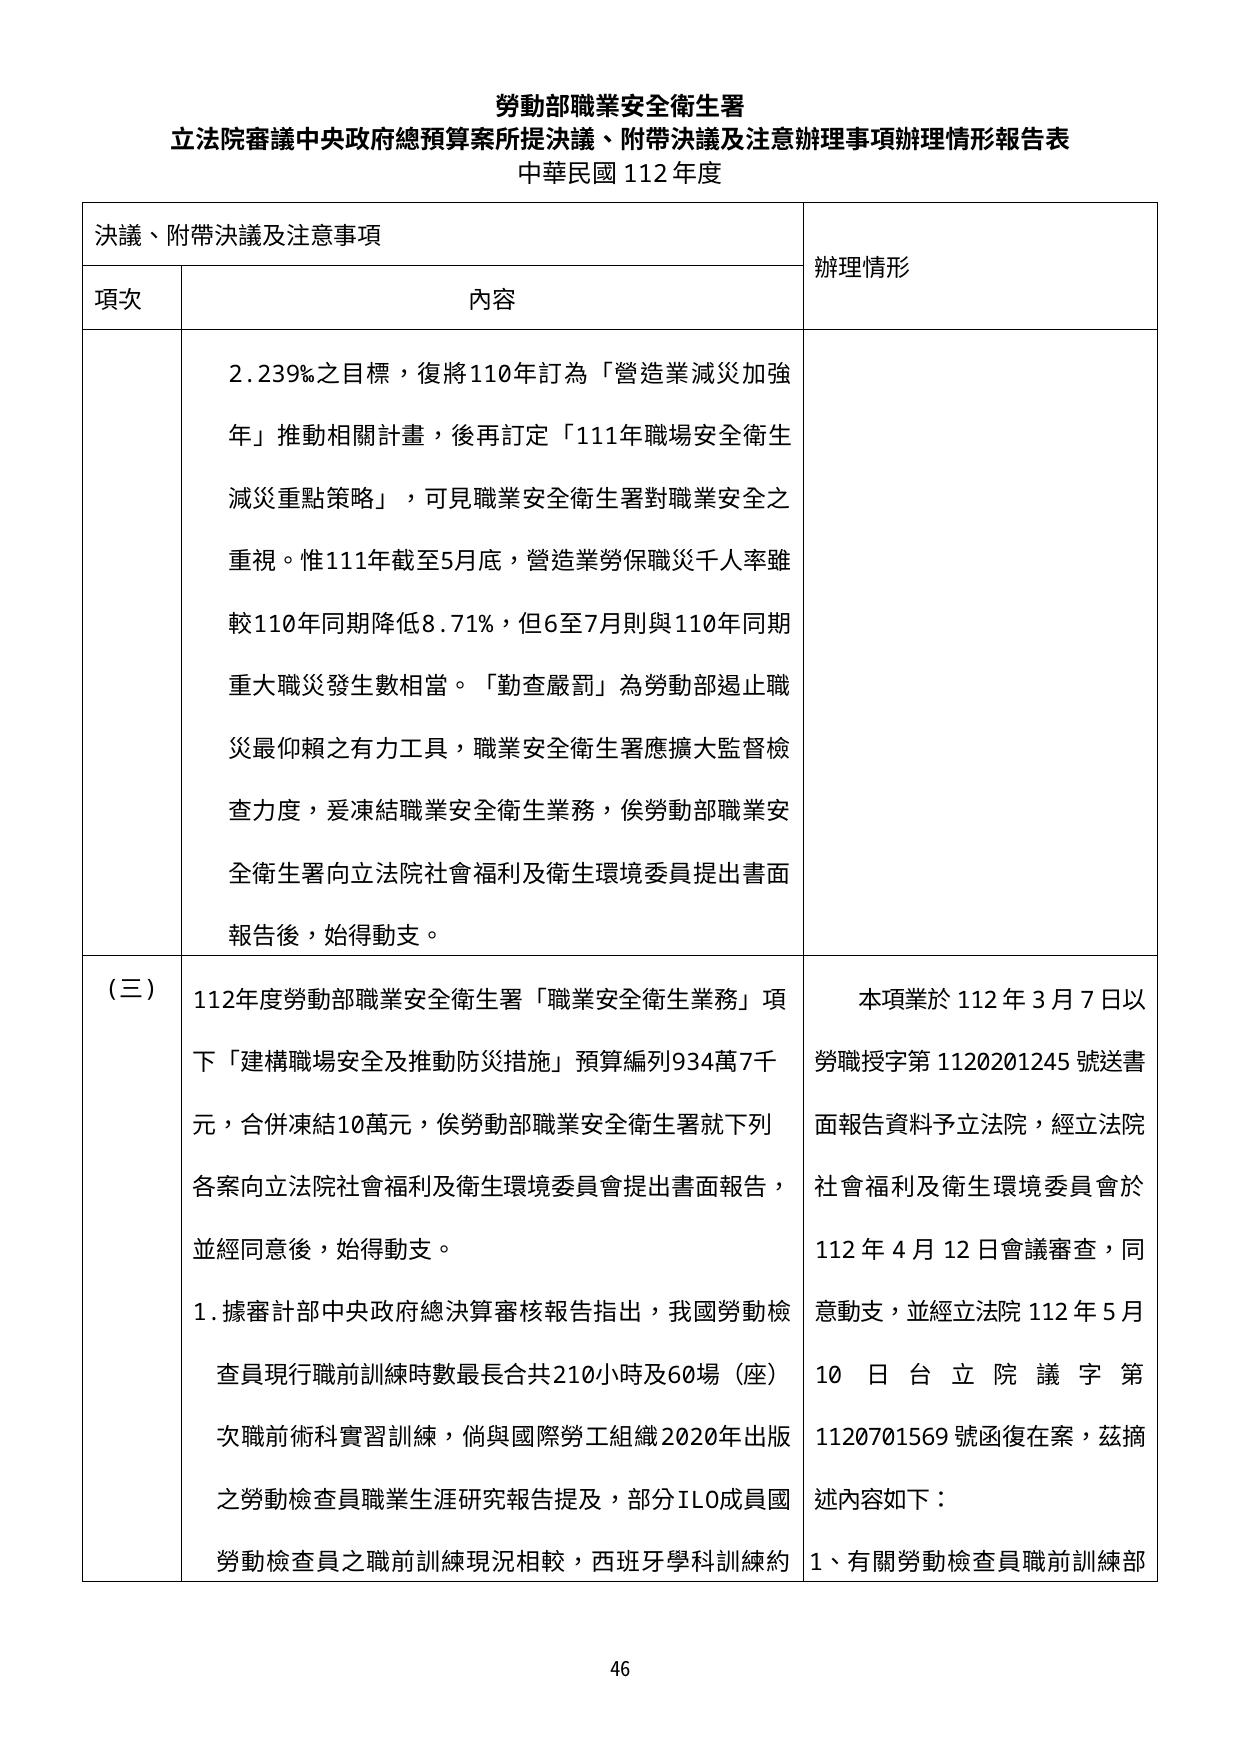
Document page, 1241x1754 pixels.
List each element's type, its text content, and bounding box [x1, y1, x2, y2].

table_header 決議、附帶決議及注意事項 [83, 203, 803, 265]
table_cell [83, 330, 181, 955]
table_cell 2.239‰之目標，復將110年訂為「營造業減災加強年」推動相關計畫，後再訂定「111年職場安全衛生減災重點策略」，可見職業安全衛生署對職業安全之重視。惟111年截至5月底，營造業勞保職災千人率雖較110年同期降低8.71%，但6至7月則與110年同期重大職災發生數相當。「勤查嚴罰」為勞動部遏止職災最仰賴之有力工具，職業安全衛生署應擴大監督檢查力度，爰凍結職業安全衛生業務，俟勞動部職業安全衛生署向立法院社會福利及衛生環境委員提出書面報告後，始得動支。 [182, 330, 803, 955]
table_cell 本項業於112年3月7日以勞職授字第1120201245號送書面報告資料予立法院，經立法院社會福利及衛生環境委員會於112年4月12日會議審查，同意動支，並經立法院112年5月10日台立院議字第1120701569號函復在案，茲摘述內容如下： 有關勞動檢查員職前訓練部 [804, 956, 1157, 1581]
table_cell 內容 [182, 266, 803, 329]
table_cell 本項業於112年3月7日以勞職授字第1120201236號送書面報告資料予立法院，經立法院社會福利及衛生環境委員會於112年4月12日會議審查，同意動支，並經立法院112年5月10日台立院議字第1120701569號函復在案，茲摘述內容如下： 有關精進職業安全衛生策略部分: 111年推動「職場安全衛生減災重點策略」，經統計，111年勞工保險之全產業職業災害千人率為2.269，較110年2.469降低8.10%，其中，營造業職業災害千人率為7.749，較110年8.604降低9.93%，已有成效。 已訂定「職場安全健康提升策略(112年-113年)」，預定2年內降低重大職災死亡人數平均10%為挑戰目標。 推動職業災害勞工保護作為部分: 依勞工職業災害保險及保護法第75條規定，優化職業病鑑定制度，另該法第106條規定，已依職保法規定受理鑑定，其處理程序未終結者，仍依職保法及其相關規定辦理。 訂定發布「勞工職業災害保險職業病鑑定作業實施辦法」，完備鑑定作業參據要件，強化鑑定前置調查機制完備資料蒐集，採專業分組鑑定模式，可大幅提升鑑定效率。 有關建築工程及拆除修繕補強作業等易導致重大職災發生部分:已通知各勞動檢查機構就營建署提供之大型建築案開工名冊等，均應列管加強檢查，並訂定「112年營造業監督檢查、宣導及輔導實施計畫」持續推動及精進。 督促影視產業重視作業安全管理及遵守過勞預防相關規定部分:業依文化部提供之拍攝片廠及攝影棚名冊，自111年3月25日起實施專案檢查，迄今已實施專案檢查136場次。 提升超商店員安全衛生部分:本署已於112年6月7日發布「便利商店職場不法侵害預防安全衛生指引」。 有關勞檢預告及落實勞動檢查員訓練部分:近年檢討調整檢查員職前訓練課程，就勞動檢查標準作業程序及常見違反缺失，邀請資深勞動檢查員講授個案，並向受訓學員強調勞動檢查不得事先通知。此外，亦透過訂定相關規範，以及定期召開聯繫溝通平台會議，不得事先告知事業單位。 關於保障外送員勞動權益部分:有關「外送平臺外送員勞動權益保障指導原則(草案)」尚在研擬階段；另勞工職業災害保險及何保護法自111年5月1日施行後，非屬平台自營作業者可藉由統一超商等多元管道加保。 有關職業災害案件控管及執行情形部分:查「勞動部重大災害通報及檢查處理要點」已明定重大職業災害檢查報告書撰寫注意事項已明定，涉及勞動法令刑事罰之重大職災案件，勞動檢查機構應先移送地方檢察署參辦。為掌握移送地檢署案件之辦理情形，已要求各勞動檢查機構每年2次將移送案件列冊發函地檢署及法院，請其協助填復偵結情形或判決結果，俾利追蹤重大職災案之後續裁罰事宜。 關於公開裁罰資訊部分:職業安全衛生法已有公布「事業單位/事業主名稱」等事項，至於是否再增加「罰鍰金額」部分，將並持續收集各界意見並審慎規劃評估。 有關營造工地「協議組織會議」之開會頻率進行研擬與規範部分:職業安全衛生法第27條已規定，原事業單位應與承攬人、再承攬人等設置協議組織，適時召開會議，連繫及調整各項安全衛生設施工作，並提供必要的安全衛生教育指導及協助，以防止職業災害發生。此外，已訂定「加強職業安全衛生法第二十六條及第二十七條檢查注意事項」，要求勞動檢查機構加強監督原事業單位於交付承攬時，善盡統合安全衛生管理義務。 [804, 330, 1157, 955]
table_header 辦理情形 [804, 203, 1157, 329]
table_cell (三) [83, 956, 181, 1581]
table_cell 112年度勞動部職業安全衛生署「職業安全衛生業務」項下「建構職場安全及推動防災措施」預算編列934萬7千元，合併凍結10萬元，俟勞動部職業安全衛生署就下列各案向立法院社會福利及衛生環境委員會提出書面報告，並經同意後，始得動支。 1.據審計部中央政府總決算審核報告指出，我國勞動檢查員現行職前訓練時數最長合共210小時及60場（座）次職前術科實習訓練，倘與國際勞工組織2020年出版之勞動檢查員職業生涯研究報告提及，部分ILO成員國勞動檢查員之職前訓練現況相較，西班牙學科訓練約 [182, 956, 803, 1581]
table_cell 項次 [83, 266, 181, 329]
